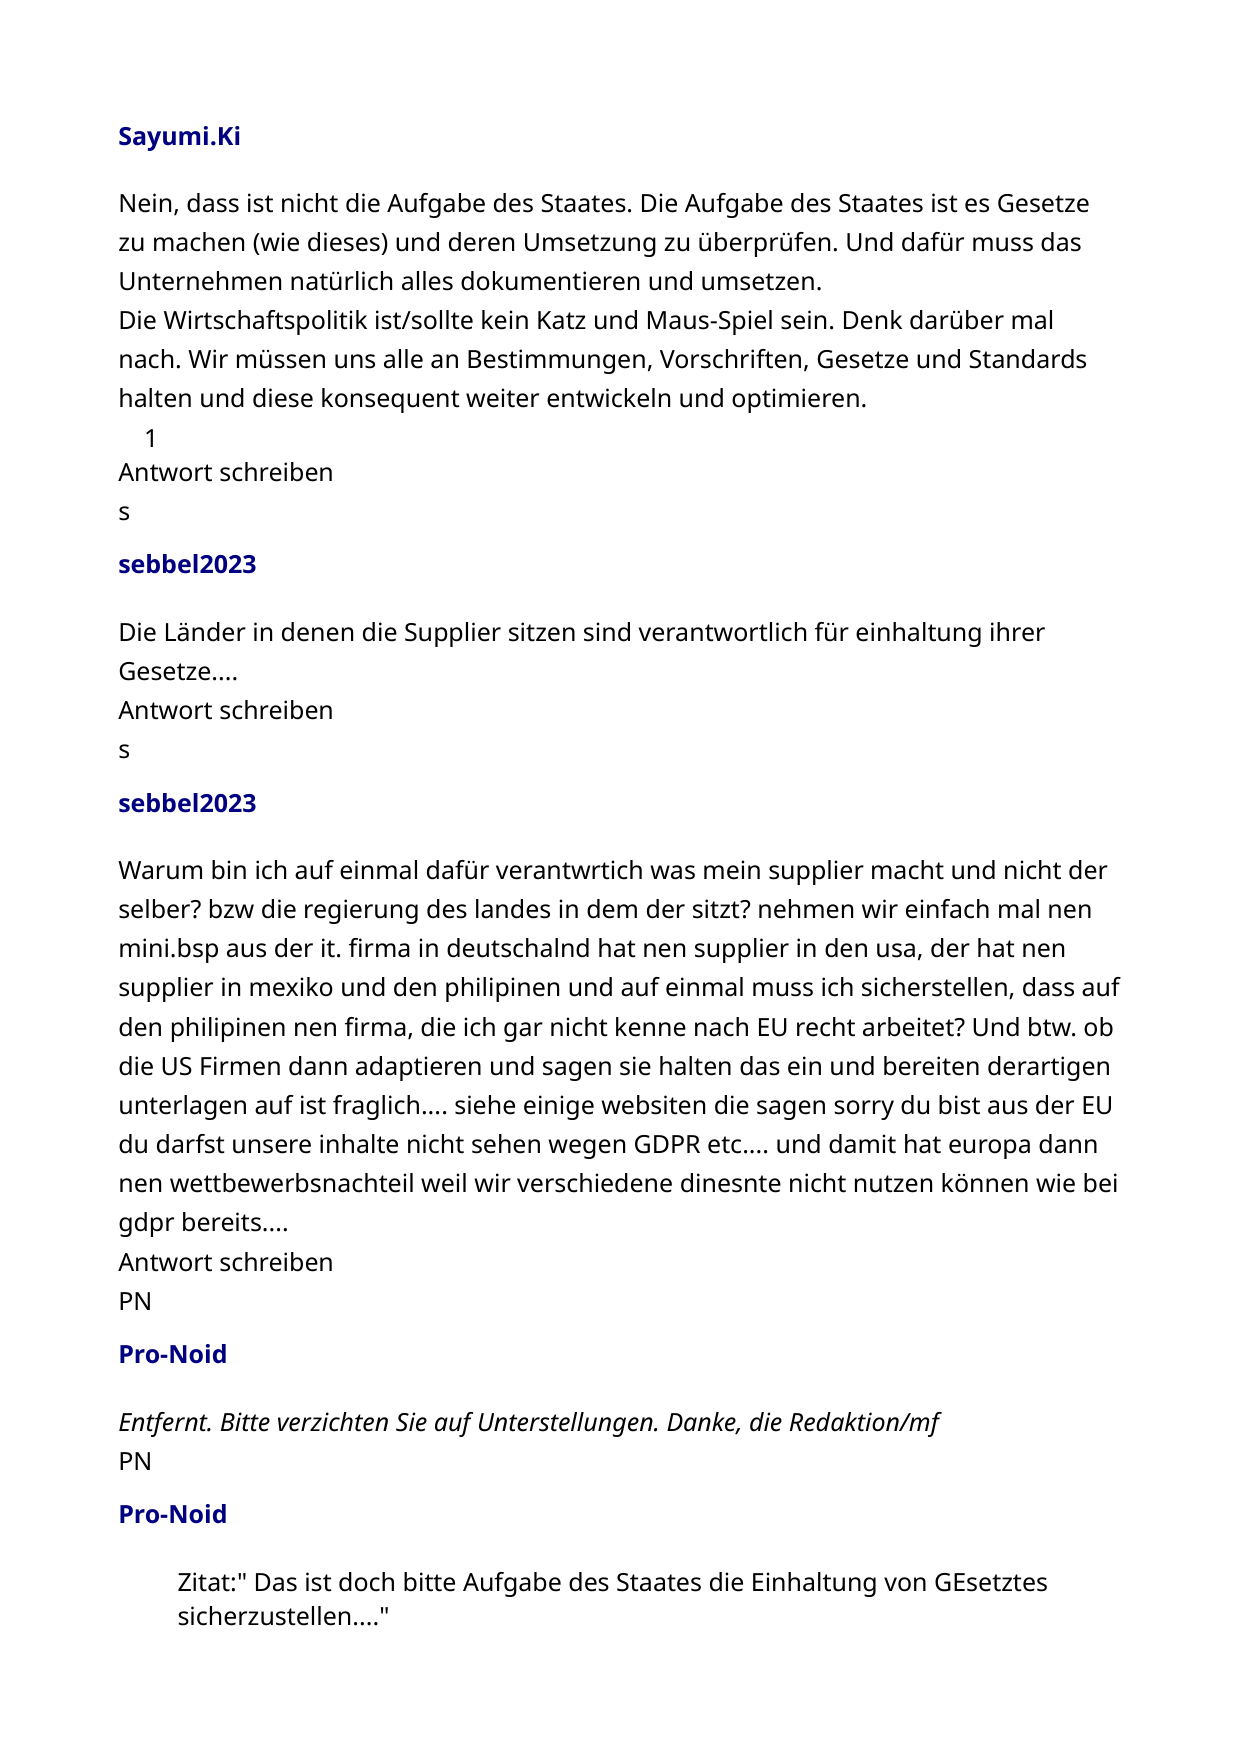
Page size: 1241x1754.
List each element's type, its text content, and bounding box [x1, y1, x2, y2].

text Zitat:" Das ist doch bitte Aufgabe des Staates die Einhaltung von GEsetztes sicherzustellen...." [177, 1564, 1063, 1632]
subtitle Sayumi.Ki [118, 118, 1122, 152]
text Antwort schreiben [118, 693, 1122, 727]
text Die Wirtschaftspolitik ist/sollte kein Katz und Maus-Spiel sein. Denk darüber mal nach. Wir müssen uns alle an Bestimmungen, Vorschriften, Gesetze und Standards halten und diese konsequent weiter entwickeln und optimieren. [118, 303, 1122, 415]
subtitle Pro-Noid [118, 1497, 1122, 1531]
subtitle Pro-Noid [118, 1337, 1122, 1371]
text 🤨 1 [118, 420, 1122, 454]
text s [118, 732, 1122, 766]
text PN [118, 1283, 1122, 1317]
text Warum bin ich auf einmal dafür verantwrtich was mein supplier macht und nicht der selber? bzw die regierung des landes in dem der sitzt? nehmen wir einfach mal nen mini.bsp aus der it. firma in deutschalnd hat nen supplier in den usa, der hat nen supplier in mexiko und den philipinen und auf einmal muss ich sicherstellen, dass auf den philipinen nen firma, die ich gar nicht kenne nach EU recht arbeitet? Und btw. ob die US Firmen dann adaptieren und sagen sie halten das ein und bereiten derartigen unterlagen auf ist fraglich.... siehe einige websiten die sagen sorry du bist aus der EU du darfst unsere inhalte nicht sehen wegen GDPR etc.... und damit hat europa dann nen wettbewerbsnachteil weil wir verschiedene dinesnte nicht nutzen können wie bei gdpr bereits.... [118, 853, 1122, 1239]
text PN [118, 1443, 1122, 1477]
text Die Länder in denen die Supplier sitzen sind verantwortlich für einhaltung ihrer Gesetze.... [118, 614, 1122, 687]
text s [118, 493, 1122, 527]
subtitle sebbel2023 [118, 786, 1122, 819]
subtitle sebbel2023 [118, 547, 1122, 581]
text Nein, dass ist nicht die Aufgabe des Staates. Die Aufgabe des Staates ist es Gesetze zu machen (wie dieses) und deren Umsetzung zu überprüfen. Und dafür muss das Unternehmen natürlich alles dokumentieren und umsetzen. [118, 185, 1122, 298]
text Entfernt. Bitte verzichten Sie auf Unterstellungen. Danke, die Redaktion/mf [118, 1404, 1122, 1438]
text Antwort schreiben [118, 454, 1122, 488]
text Antwort schreiben [118, 1244, 1122, 1278]
